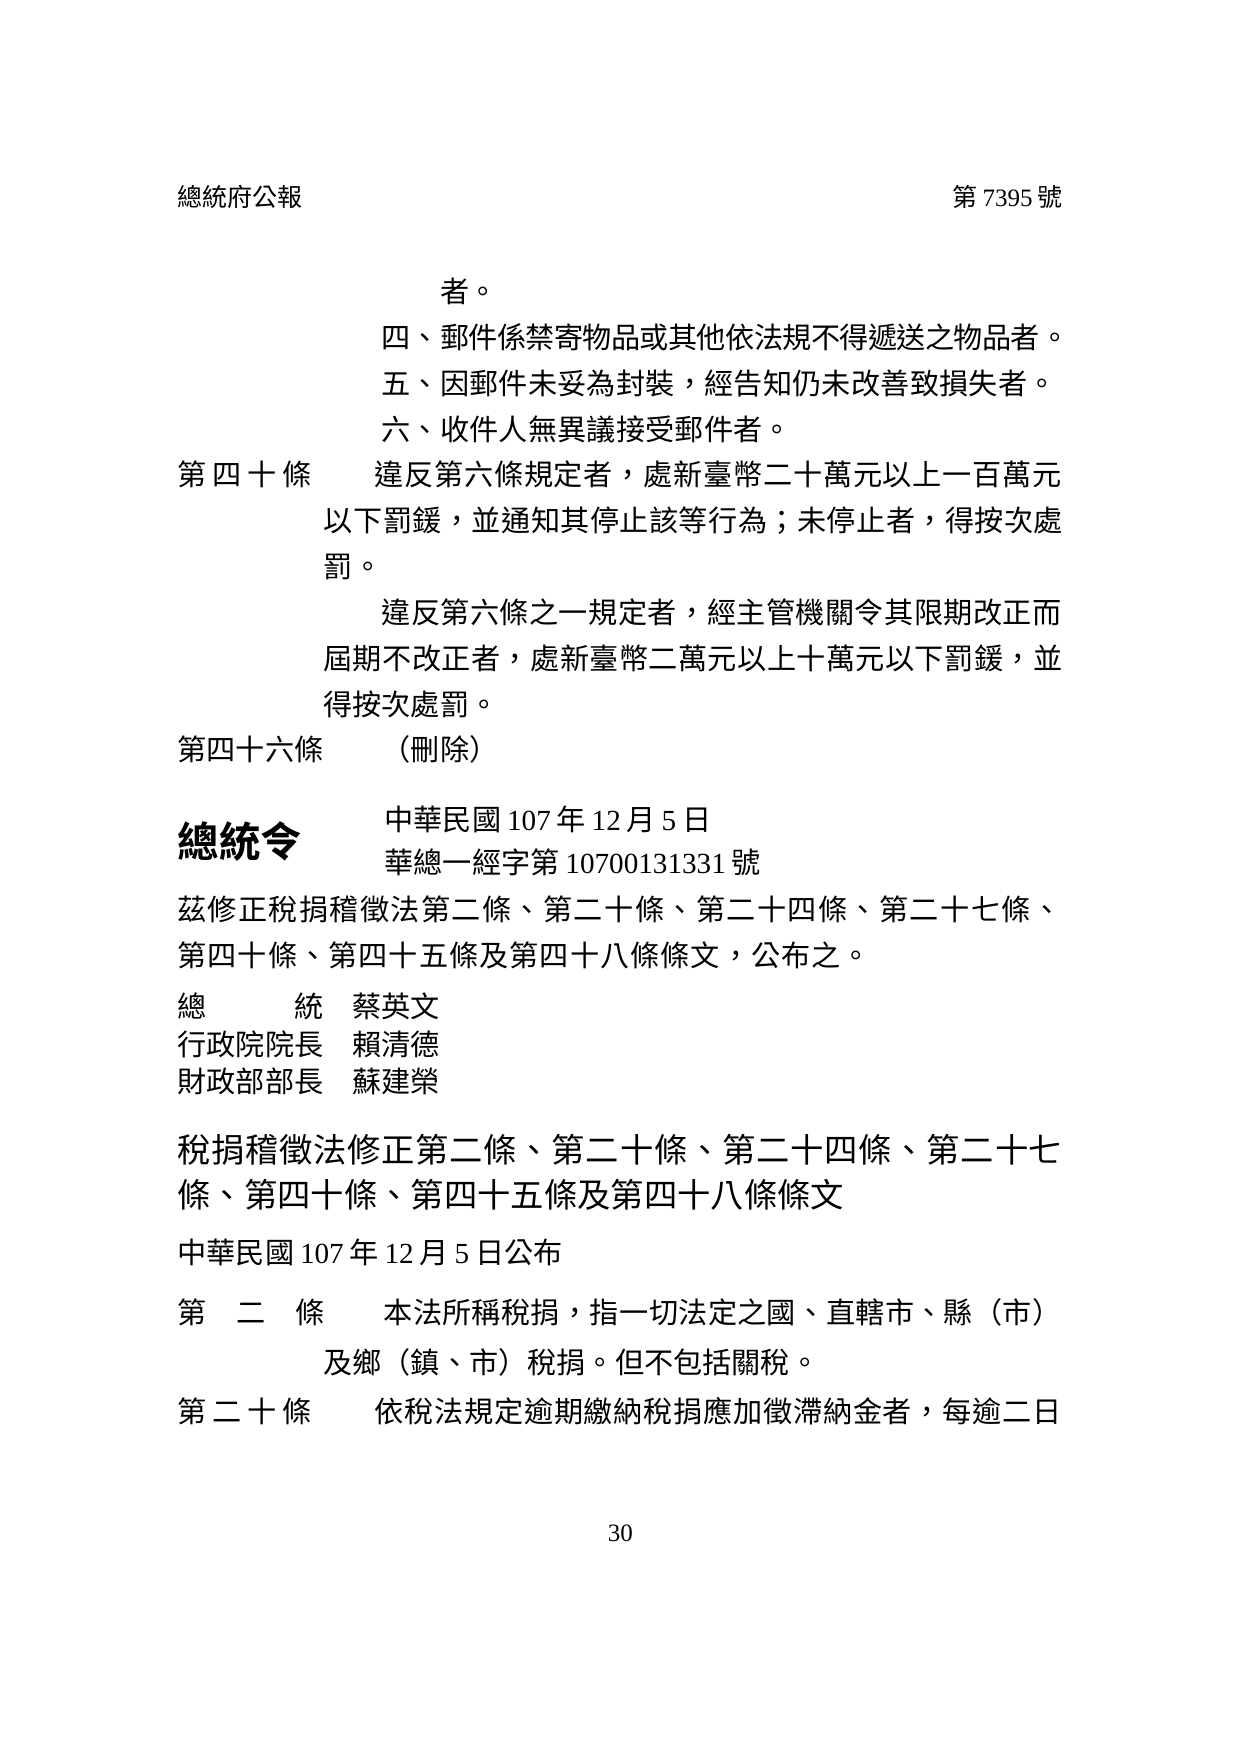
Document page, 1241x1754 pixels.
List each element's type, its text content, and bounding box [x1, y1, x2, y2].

text 六、收件人無異議接受郵件者。 [381, 403, 1063, 449]
text 第 二 條 本法所稱稅捐，指一切法定之國、直轄市、縣（市）及鄉（鎮、市）稅捐。但不包括關稅。 [177, 1284, 1063, 1383]
text 第四十條 違反第六條規定者，處新臺幣二十萬元以上一百萬元以下罰鍰，並通知其停止該等行為；未停止者，得按次處罰。 [177, 449, 1063, 587]
text 茲修正稅捐稽徵法第二條、第二十條、第二十四條、第二十七條、第四十條、第四十五條及第四十八條條文，公布之。 [177, 884, 1063, 975]
text 者。 [381, 266, 1063, 312]
text 總 統 蔡英文 [177, 988, 1063, 1025]
text 四、郵件係禁寄物品或其他依法規不得遞送之物品者。 [381, 312, 1063, 357]
table_header 總統令 [174, 795, 381, 884]
text 稅捐稽徵法修正第二條、第二十條、第二十四條、第二十七條、第四十條、第四十五條及第四十八條條文 [177, 1125, 1063, 1217]
text 第四十六條 （刪除） [177, 724, 1063, 770]
text 違反第六條之一規定者，經主管機關令其限期改正而屆期不改正者，處新臺幣二萬元以上十萬元以下罰鍰，並得按次處罰。 [323, 587, 1063, 724]
text 中華民國107年12月5日公布 [177, 1229, 1063, 1272]
text 第二十條 依稅法規定逾期繳納稅捐應加徵滯納金者，每逾二日 [177, 1383, 1063, 1432]
table_header 中華民國107年12月5日 華總一經字第10700131331號 [381, 795, 877, 884]
text 五、因郵件未妥為封裝，經告知仍未改善致損失者。 [381, 357, 1063, 403]
text 財政部部長 蘇建榮 [177, 1063, 1063, 1100]
text 行政院院長 賴清德 [177, 1025, 1063, 1063]
